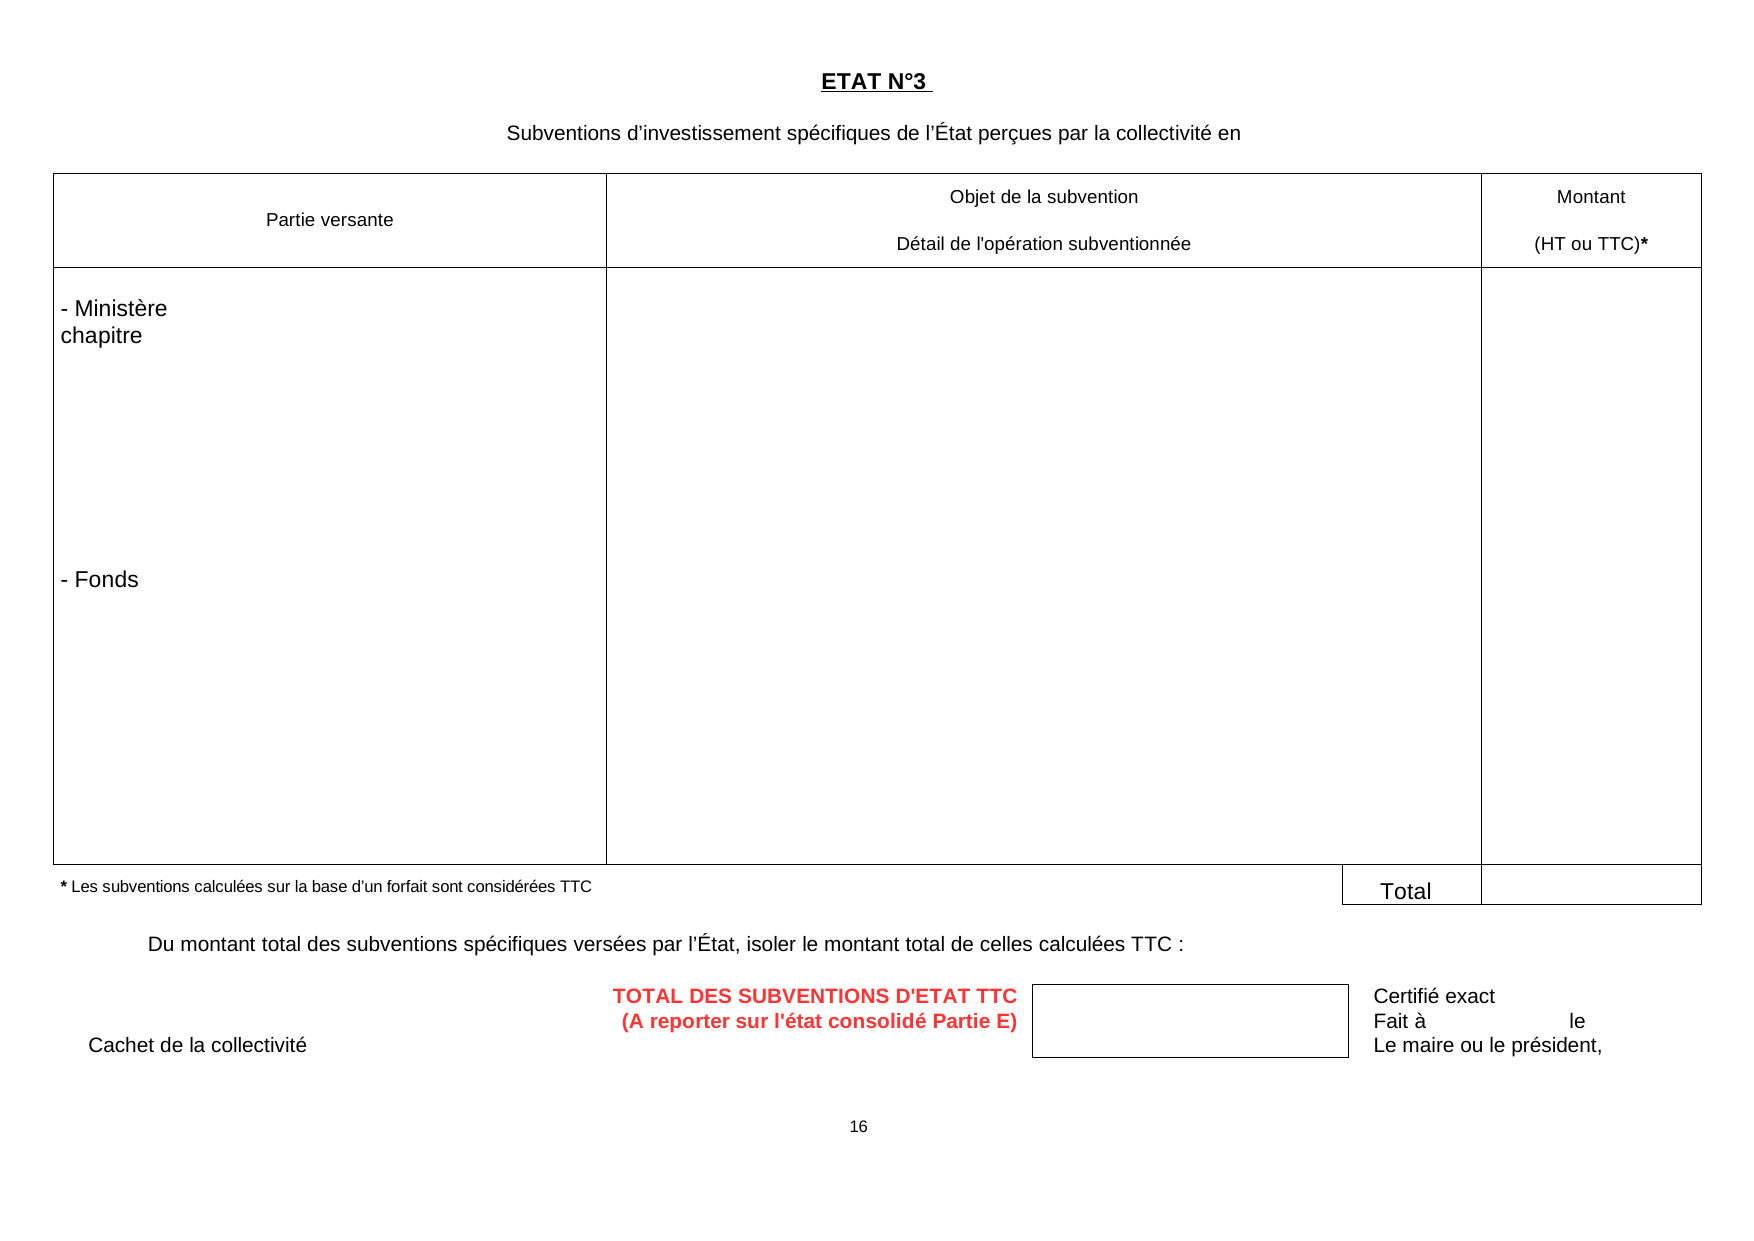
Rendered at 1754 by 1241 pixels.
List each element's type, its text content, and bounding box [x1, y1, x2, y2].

table_cell [54, 511, 606, 538]
table_cell [607, 674, 1481, 701]
table_header Montant (HT ou TTC)* [1482, 174, 1701, 267]
table_cell [1482, 349, 1701, 376]
table_cell [607, 403, 1481, 430]
table_cell [54, 484, 606, 511]
table_cell [607, 728, 1481, 755]
table_cell [54, 728, 606, 755]
table_cell [607, 539, 1481, 566]
table_cell [607, 511, 1481, 538]
table_cell [54, 457, 606, 484]
table_cell [607, 566, 1481, 593]
table_cell [54, 809, 606, 836]
table_cell (A reporter sur l'état consolidé Partie E) [81, 1009, 1032, 1033]
table_cell [54, 701, 606, 728]
table_cell [1482, 430, 1701, 457]
table_cell [607, 701, 1481, 728]
table_cell [607, 349, 1481, 376]
table_cell [607, 457, 1481, 484]
table_cell [1482, 322, 1701, 349]
table_cell [54, 430, 606, 457]
table_cell Fait à le [1349, 1009, 1673, 1033]
table_cell [1482, 511, 1701, 538]
table_cell [1482, 457, 1701, 484]
table_cell [1482, 268, 1701, 295]
table_cell [54, 620, 606, 647]
table_cell [54, 349, 606, 376]
table_cell [607, 484, 1481, 511]
table_cell [607, 620, 1481, 647]
table_cell [607, 809, 1481, 836]
table_cell [1482, 376, 1701, 403]
table_cell [607, 268, 1481, 295]
table_header Partie versante [54, 174, 606, 267]
table_cell [1482, 809, 1701, 836]
table_cell [1482, 647, 1701, 674]
table_header Objet de la subvention Détail de l'opération subventionnée [607, 174, 1481, 267]
table_cell [54, 674, 606, 701]
table_cell Cachet de la collectivité [81, 1033, 1032, 1057]
table_cell [1033, 1033, 1348, 1057]
text ETAT N°3 [148, 67, 1606, 94]
table_cell [1482, 701, 1701, 728]
table_cell [1033, 1009, 1348, 1033]
table_cell [607, 322, 1481, 349]
table_cell [54, 647, 606, 674]
table_cell [1482, 403, 1701, 430]
table_cell [1482, 484, 1701, 511]
table_cell [54, 403, 606, 430]
table_cell [607, 593, 1481, 620]
table_cell [1482, 755, 1701, 782]
table_cell [607, 430, 1481, 457]
table_header Certifié exact [1349, 984, 1673, 1008]
table_cell [1482, 295, 1701, 322]
table_cell [1482, 620, 1701, 647]
table_cell - Fonds [54, 566, 606, 593]
table_header [1033, 985, 1348, 1008]
table_cell [54, 539, 606, 566]
table_cell Le maire ou le président, [1349, 1033, 1673, 1057]
table_cell [54, 376, 606, 403]
table_cell [54, 836, 606, 863]
table_cell [607, 782, 1481, 809]
table_cell [1482, 539, 1701, 566]
table_cell * Les subventions calculées sur la base d’un forfait sont considérées TTC [53, 865, 1342, 904]
table_cell [607, 376, 1481, 403]
table_cell [607, 836, 1481, 863]
table_cell [1482, 593, 1701, 620]
table_cell [1482, 782, 1701, 809]
table_cell chapitre [54, 322, 606, 349]
table_cell Total [1343, 865, 1481, 904]
table_cell [1482, 674, 1701, 701]
table_cell [54, 782, 606, 809]
text Subventions d’investissement spécifiques de l’État perçues par la collectivité en [148, 121, 1606, 145]
table_cell [1482, 865, 1701, 904]
table_cell [54, 593, 606, 620]
table_cell [1482, 566, 1701, 593]
table_cell [54, 755, 606, 782]
table_cell [607, 295, 1481, 322]
table_cell [54, 268, 606, 295]
text Du montant total des subventions spécifiques versées par l’État, isoler le montant total de celles calculées TTC : [148, 932, 1606, 956]
table_cell [607, 755, 1481, 782]
table_cell [607, 647, 1481, 674]
table_cell [1482, 728, 1701, 755]
table_cell [1482, 836, 1701, 863]
table_cell - Ministère [54, 295, 606, 322]
table_header TOTAL DES SUBVENTIONS D'ETAT TTC [81, 984, 1032, 1008]
